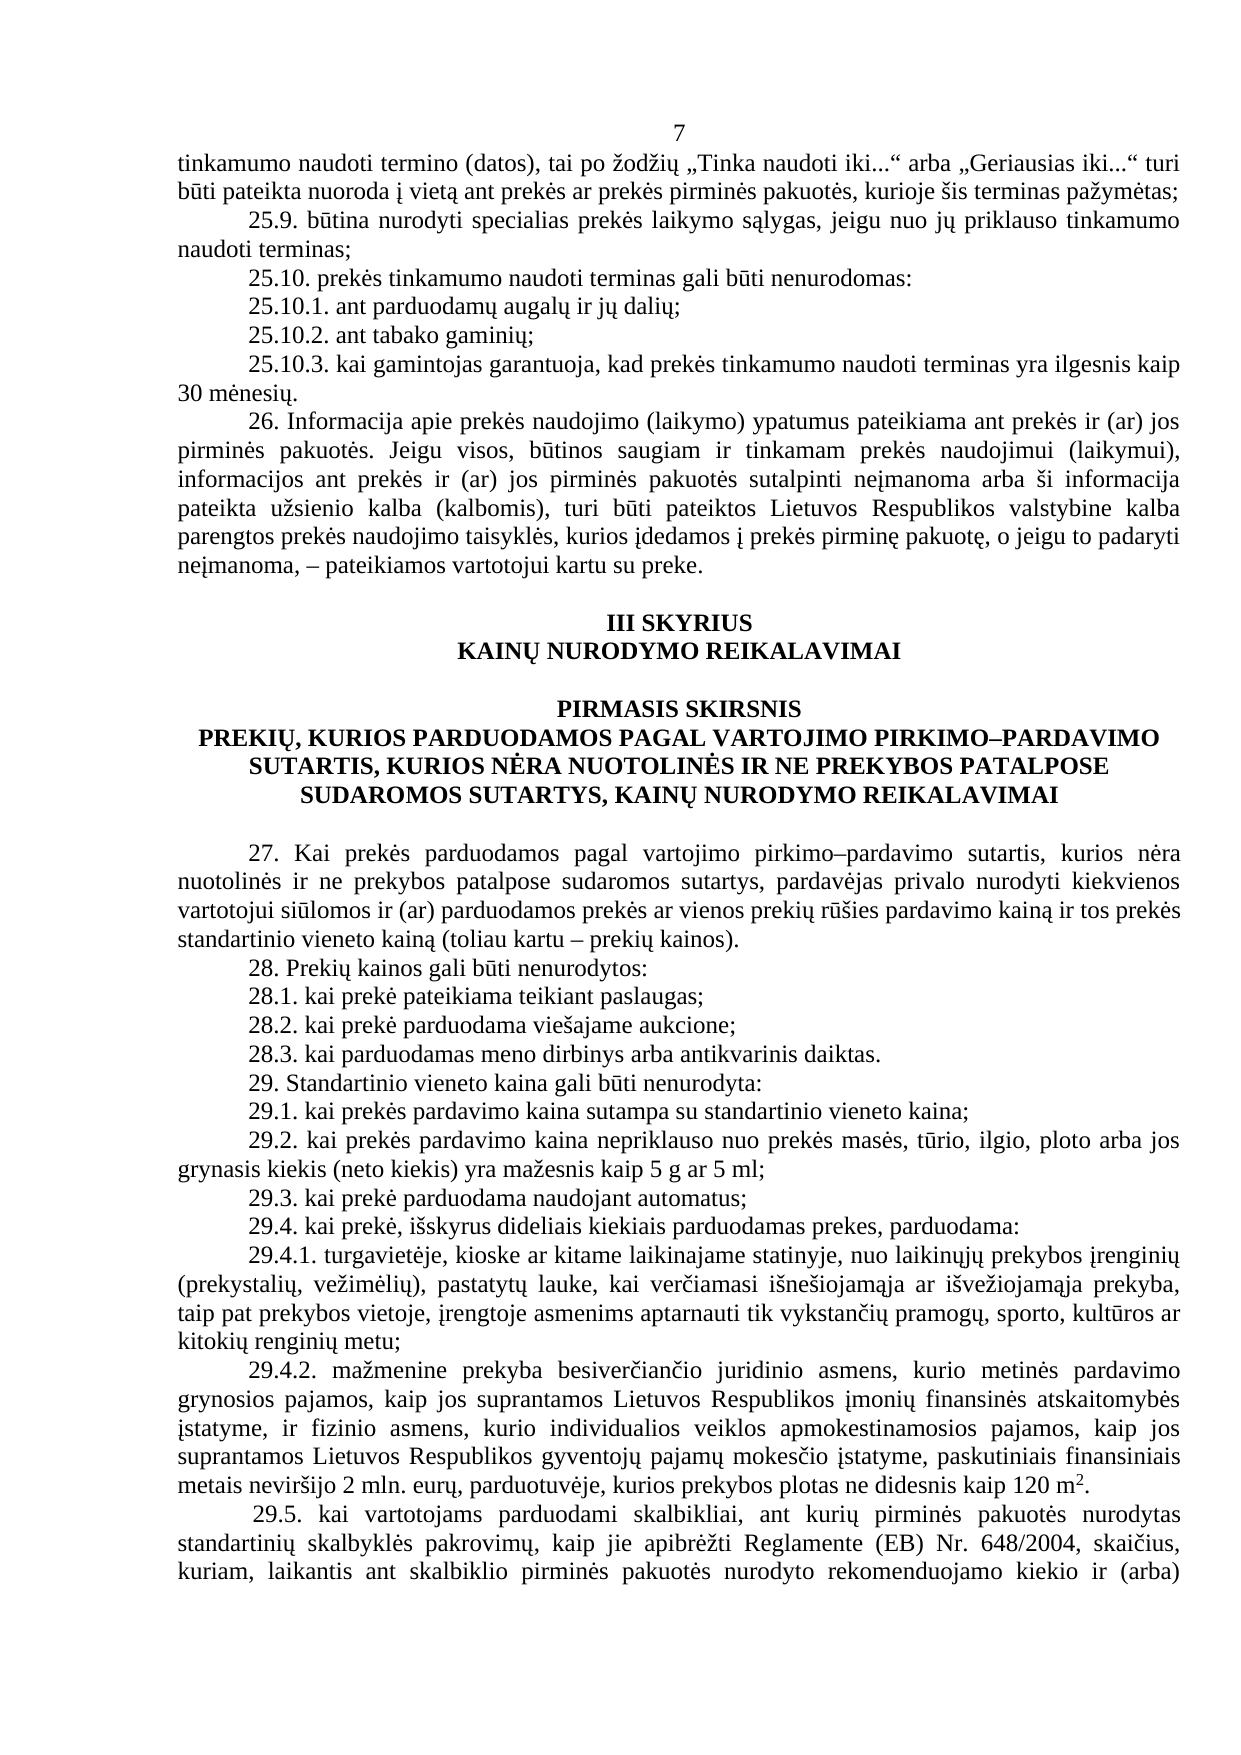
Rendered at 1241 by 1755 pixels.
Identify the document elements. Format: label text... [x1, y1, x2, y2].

text 26. Informacija apie prekės naudojimo (laikymo) ypatumus pateikiama ant prekės ir (ar) jos pirminės pakuotės. Jeigu visos, būtinos saugiam ir tinkamam prekės naudojimui (laikymui), informacijos ant prekės ir (ar) jos pirminės pakuotės sutalpinti neįmanoma arba ši informacija pateikta užsienio kalba (kalbomis), turi būti pateiktos Lietuvos Respublikos valstybine kalba parengtos prekės naudojimo taisyklės, kurios įdedamos į prekės pirminę pakuotę, o jeigu to padaryti neįmanoma, – pateikiamos vartotojui kartu su preke. [177, 406, 1181, 579]
text 29.5. kai vartotojams parduodami skalbikliai, ant kurių pirminės pakuotės nurodytas standartinių skalbyklės pakrovimų, kaip jie apibrėžti Reglamente (EB) Nr. 648/2004, skaičius, kuriam, laikantis ant skalbiklio pirminės pakuotės nurodyto rekomenduojamo kiekio ir (arba) [177, 1499, 1181, 1585]
text 29. Standartinio vieneto kaina gali būti nenurodyta: [177, 1068, 1181, 1096]
text 27. Kai prekės parduodamos pagal vartojimo pirkimo–pardavimo sutartis, kurios nėra nuotolinės ir ne prekybos patalpose sudaromos sutartys, pardavėjas privalo nurodyti kiekvienos vartotojui siūlomos ir (ar) parduodamos prekės ar vienos prekių rūšies pardavimo kainą ir tos prekės standartinio vieneto kainą (toliau kartu – prekių kainos). [177, 838, 1181, 953]
text 25.10.2. ant tabako gaminių; [177, 320, 1181, 349]
text 29.4.2. mažmenine prekyba besiverčiančio juridinio asmens, kurio metinės pardavimo grynosios pajamos, kaip jos suprantamos Lietuvos Respublikos įmonių finansinės atskaitomybės įstatyme, ir fizinio asmens, kurio individualios veiklos apmokestinamosios pajamos, kaip jos suprantamos Lietuvos Respublikos gyventojų pajamų mokesčio įstatyme, paskutiniais finansiniais metais neviršijo 2 mln. eurų, parduotuvėje, kurios prekybos plotas ne didesnis kaip 120 m2. [177, 1355, 1181, 1499]
text 29.4.1. turgavietėje, kioske ar kitame laikinajame statinyje, nuo laikinųjų prekybos įrenginių (prekystalių, vežimėlių), pastatytų lauke, kai verčiamasi išnešiojamąja ar išvežiojamąja prekyba, taip pat prekybos vietoje, įrengtoje asmenims aptarnauti tik vykstančių pramogų, sporto, kultūros ar kitokių renginių metu; [177, 1240, 1181, 1355]
text 28.2. kai prekė parduodama viešajame aukcione; [177, 1010, 1181, 1039]
text 25.10.1. ant parduodamų augalų ir jų dalių; [177, 291, 1181, 320]
text 29.2. kai prekės pardavimo kaina nepriklauso nuo prekės masės, tūrio, ilgio, ploto arba jos grynasis kiekis (neto kiekis) yra mažesnis kaip 5 g ar 5 ml; [177, 1125, 1181, 1183]
text 28. Prekių kainos gali būti nenurodytos: [177, 953, 1181, 981]
text PREKIŲ, kurios parduodamos pagal vartojimo pirkimo–pardavimo sutartis, kurios nėra nuotolinės ir ne prekybos patalpose sudaromos sutartys, KAINŲ NURODYMO REIKALaVIMAI [177, 723, 1181, 809]
text PIRMASIS SKIRSNIS [177, 694, 1181, 723]
text III SKYRIUS [177, 608, 1181, 636]
text 25.10. prekės tinkamumo naudoti terminas gali būti nenurodomas: [177, 263, 1181, 291]
text 29.4. kai prekė, išskyrus dideliais kiekiais parduodamas prekes, parduodama: [177, 1211, 1181, 1240]
text 29.1. kai prekės pardavimo kaina sutampa su standartinio vieneto kaina; [177, 1096, 1181, 1125]
text 28.3. kai parduodamas meno dirbinys arba antikvarinis daiktas. [177, 1039, 1181, 1068]
text 25.10.3. kai gamintojas garantuoja, kad prekės tinkamumo naudoti terminas yra ilgesnis kaip 30 mėnesių. [177, 349, 1181, 406]
text 25.9. būtina nurodyti specialias prekės laikymo sąlygas, jeigu nuo jų priklauso tinkamumo naudoti terminas; [177, 205, 1181, 263]
text 28.1. kai prekė pateikiama teikiant paslaugas; [177, 981, 1181, 1010]
text KAINŲ NURODYMO REIKALAVIMAI [177, 636, 1181, 665]
text 29.3. kai prekė parduodama naudojant automatus; [177, 1183, 1181, 1211]
text tinkamumo naudoti termino (datos), tai po žodžių „Tinka naudoti iki...“ arba „Geriausias iki...“ turi būti pateikta nuoroda į vietą ant prekės ar prekės pirminės pakuotės, kurioje šis terminas pažymėtas; [177, 148, 1181, 205]
